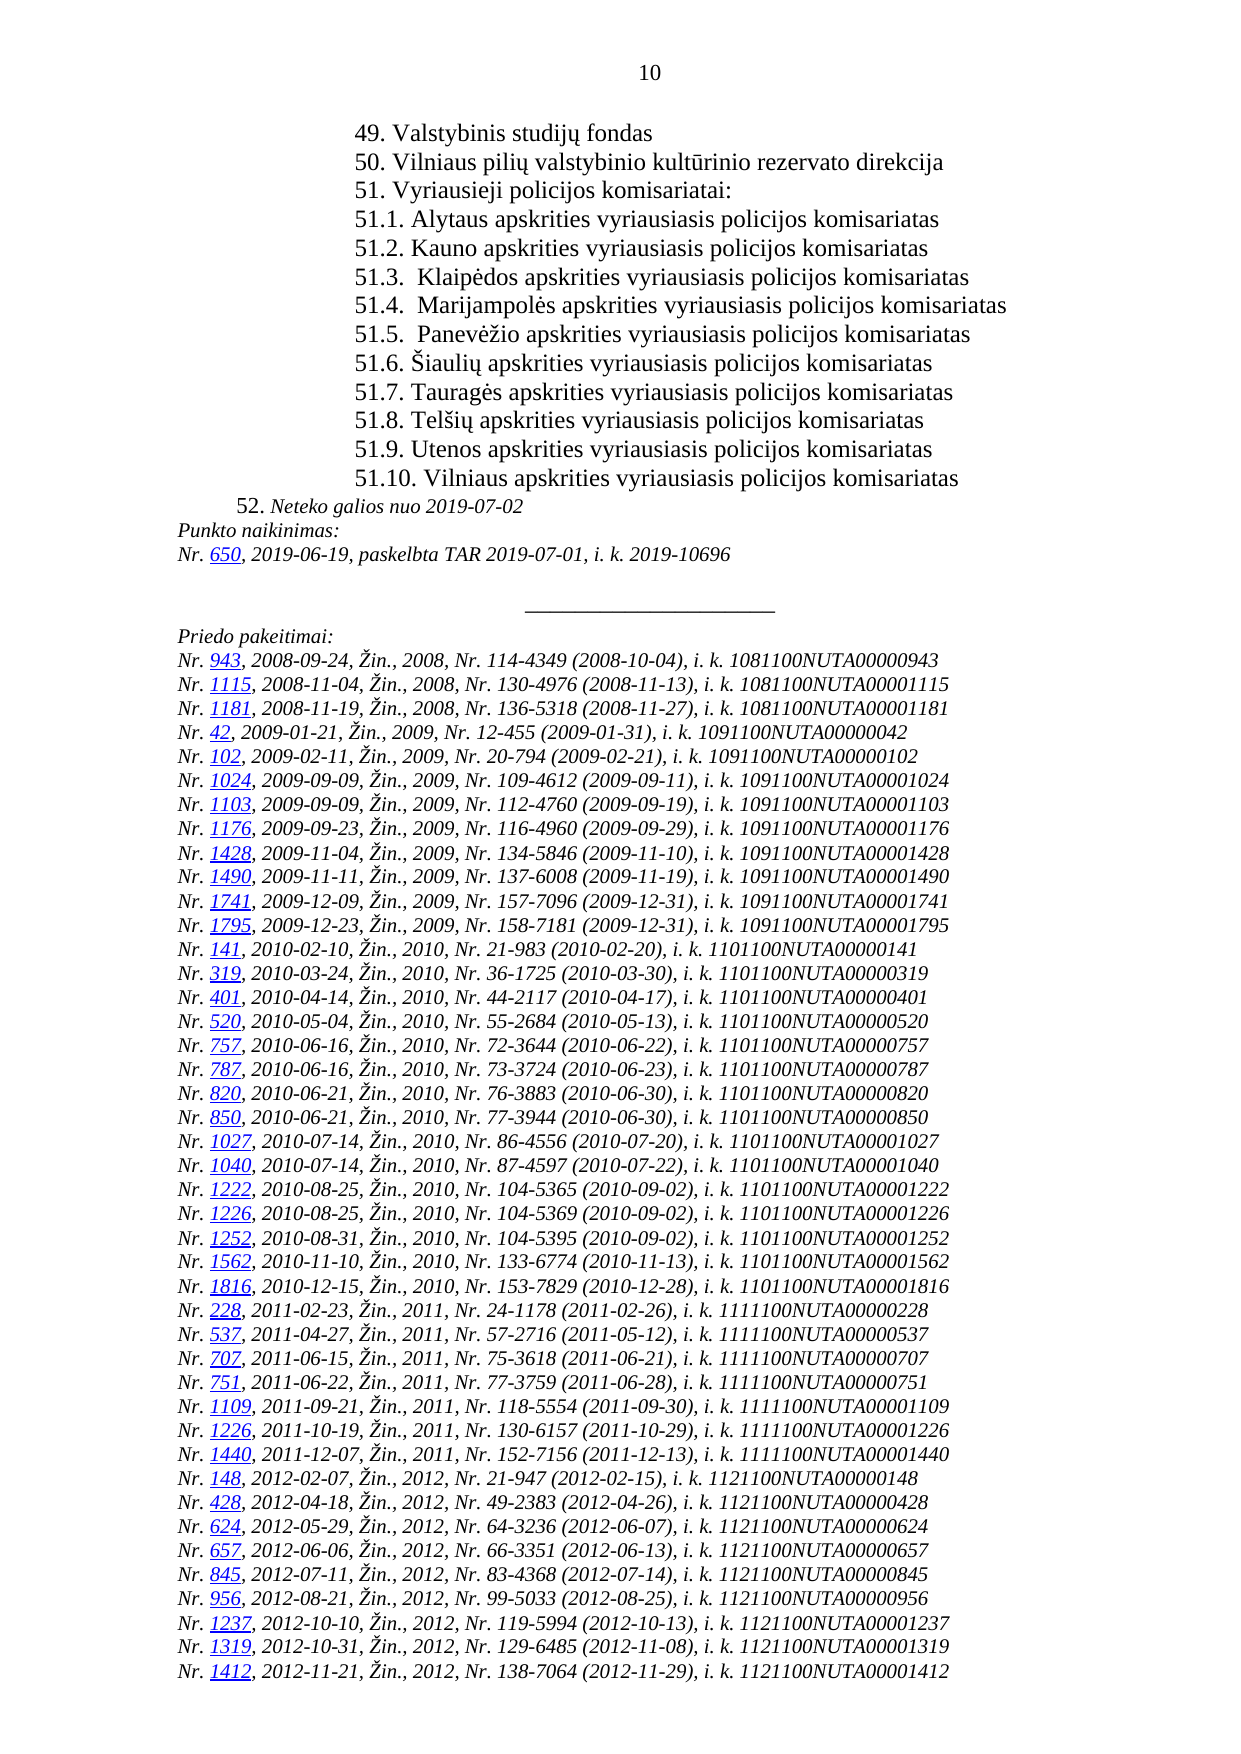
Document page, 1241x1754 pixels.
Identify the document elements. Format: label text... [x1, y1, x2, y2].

text Nr. 1428, 2009-11-04, Žin., 2009, Nr. 134-5846 (2009-11-10), i. k. 1091100NUTA00001428 [177, 840, 1122, 864]
text Nr. 850, 2010-06-21, Žin., 2010, Nr. 77-3944 (2010-06-30), i. k. 1101100NUTA00000850 [177, 1105, 1122, 1129]
text Nr. 148, 2012-02-07, Žin., 2012, Nr. 21-947 (2012-02-15), i. k. 1121100NUTA00000148 [177, 1466, 1122, 1490]
text Nr. 537, 2011-04-27, Žin., 2011, Nr. 57-2716 (2011-05-12), i. k. 1111100NUTA00000537 [177, 1322, 1122, 1346]
text Nr. 1252, 2010-08-31, Žin., 2010, Nr. 104-5395 (2010-09-02), i. k. 1101100NUTA00001252 [177, 1225, 1122, 1249]
text Priedo pakeitimai: [177, 624, 1122, 648]
text Nr. 1237, 2012-10-10, Žin., 2012, Nr. 119-5994 (2012-10-13), i. k. 1121100NUTA00001237 [177, 1610, 1122, 1634]
text 52. Neteko galios nuo 2019-07-02 [177, 492, 1122, 518]
text Nr. 1795, 2009-12-23, Žin., 2009, Nr. 158-7181 (2009-12-31), i. k. 1091100NUTA00001795 [177, 913, 1122, 937]
text Nr. 650, 2019-06-19, paskelbta TAR 2019-07-01, i. k. 2019-10696 [177, 542, 1122, 566]
text Nr. 1027, 2010-07-14, Žin., 2010, Nr. 86-4556 (2010-07-20), i. k. 1101100NUTA00001027 [177, 1129, 1122, 1153]
text Nr. 1490, 2009-11-11, Žin., 2009, Nr. 137-6008 (2009-11-19), i. k. 1091100NUTA00001490 [177, 864, 1122, 888]
text Nr. 1115, 2008-11-04, Žin., 2008, Nr. 130-4976 (2008-11-13), i. k. 1081100NUTA00001115 [177, 672, 1122, 696]
text Nr. 1562, 2010-11-10, Žin., 2010, Nr. 133-6774 (2010-11-13), i. k. 1101100NUTA00001562 [177, 1249, 1122, 1273]
text Punkto naikinimas: [177, 518, 1122, 542]
text Nr. 657, 2012-06-06, Žin., 2012, Nr. 66-3351 (2012-06-13), i. k. 1121100NUTA00000657 [177, 1538, 1122, 1562]
text 51.8. Telšių apskrities vyriausiasis policijos komisariatas [354, 406, 1122, 434]
text –––––––––––––––––––– [177, 595, 1122, 624]
text Nr. 943, 2008-09-24, Žin., 2008, Nr. 114-4349 (2008-10-04), i. k. 1081100NUTA00000943 [177, 648, 1122, 672]
text 49. Valstybinis studijų fondas [354, 118, 1122, 147]
text Nr. 319, 2010-03-24, Žin., 2010, Nr. 36-1725 (2010-03-30), i. k. 1101100NUTA00000319 [177, 961, 1122, 985]
text Nr. 1226, 2011-10-19, Žin., 2011, Nr. 130-6157 (2011-10-29), i. k. 1111100NUTA00001226 [177, 1418, 1122, 1442]
text Nr. 624, 2012-05-29, Žin., 2012, Nr. 64-3236 (2012-06-07), i. k. 1121100NUTA00000624 [177, 1514, 1122, 1538]
text 51.6. Šiaulių apskrities vyriausiasis policijos komisariatas [354, 348, 1122, 377]
text 51.3. Klaipėdos apskrities vyriausiasis policijos komisariatas [354, 262, 1122, 291]
text Nr. 757, 2010-06-16, Žin., 2010, Nr. 72-3644 (2010-06-22), i. k. 1101100NUTA00000757 [177, 1033, 1122, 1057]
text Nr. 42, 2009-01-21, Žin., 2009, Nr. 12-455 (2009-01-31), i. k. 1091100NUTA00000042 [177, 720, 1122, 744]
text 50. Vilniaus pilių valstybinio kultūrinio rezervato direkcija [354, 147, 1122, 176]
text 51.5. Panevėžio apskrities vyriausiasis policijos komisariatas [354, 319, 1122, 348]
text Nr. 787, 2010-06-16, Žin., 2010, Nr. 73-3724 (2010-06-23), i. k. 1101100NUTA00000787 [177, 1057, 1122, 1081]
text Nr. 428, 2012-04-18, Žin., 2012, Nr. 49-2383 (2012-04-26), i. k. 1121100NUTA00000428 [177, 1490, 1122, 1514]
text Nr. 1181, 2008-11-19, Žin., 2008, Nr. 136-5318 (2008-11-27), i. k. 1081100NUTA00001181 [177, 696, 1122, 720]
text Nr. 820, 2010-06-21, Žin., 2010, Nr. 76-3883 (2010-06-30), i. k. 1101100NUTA00000820 [177, 1081, 1122, 1105]
text Nr. 1440, 2011-12-07, Žin., 2011, Nr. 152-7156 (2011-12-13), i. k. 1111100NUTA00001440 [177, 1442, 1122, 1466]
text 51.4. Marijampolės apskrities vyriausiasis policijos komisariatas [354, 291, 1122, 319]
text Nr. 1109, 2011-09-21, Žin., 2011, Nr. 118-5554 (2011-09-30), i. k. 1111100NUTA00001109 [177, 1394, 1122, 1418]
text Nr. 1040, 2010-07-14, Žin., 2010, Nr. 87-4597 (2010-07-22), i. k. 1101100NUTA00001040 [177, 1153, 1122, 1177]
text 51.7. Tauragės apskrities vyriausiasis policijos komisariatas [354, 377, 1122, 406]
text Nr. 751, 2011-06-22, Žin., 2011, Nr. 77-3759 (2011-06-28), i. k. 1111100NUTA00000751 [177, 1370, 1122, 1394]
text Nr. 1412, 2012-11-21, Žin., 2012, Nr. 138-7064 (2012-11-29), i. k. 1121100NUTA00001412 [177, 1658, 1122, 1683]
text 51.2. Kauno apskrities vyriausiasis policijos komisariatas [354, 233, 1122, 262]
text Nr. 1741, 2009-12-09, Žin., 2009, Nr. 157-7096 (2009-12-31), i. k. 1091100NUTA00001741 [177, 888, 1122, 913]
text Nr. 1226, 2010-08-25, Žin., 2010, Nr. 104-5369 (2010-09-02), i. k. 1101100NUTA00001226 [177, 1201, 1122, 1225]
text Nr. 228, 2011-02-23, Žin., 2011, Nr. 24-1178 (2011-02-26), i. k. 1111100NUTA00000228 [177, 1298, 1122, 1322]
text 51.1. Alytaus apskrities vyriausiasis policijos komisariatas [354, 204, 1122, 233]
text Nr. 845, 2012-07-11, Žin., 2012, Nr. 83-4368 (2012-07-14), i. k. 1121100NUTA00000845 [177, 1562, 1122, 1586]
text Nr. 520, 2010-05-04, Žin., 2010, Nr. 55-2684 (2010-05-13), i. k. 1101100NUTA00000520 [177, 1009, 1122, 1033]
text Nr. 102, 2009-02-11, Žin., 2009, Nr. 20-794 (2009-02-21), i. k. 1091100NUTA00000102 [177, 744, 1122, 768]
text Nr. 1024, 2009-09-09, Žin., 2009, Nr. 109-4612 (2009-09-11), i. k. 1091100NUTA00001024 [177, 768, 1122, 792]
text Nr. 141, 2010-02-10, Žin., 2010, Nr. 21-983 (2010-02-20), i. k. 1101100NUTA00000141 [177, 937, 1122, 961]
text 51.9. Utenos apskrities vyriausiasis policijos komisariatas [354, 434, 1122, 463]
text Nr. 1222, 2010-08-25, Žin., 2010, Nr. 104-5365 (2010-09-02), i. k. 1101100NUTA00001222 [177, 1177, 1122, 1201]
text Nr. 1103, 2009-09-09, Žin., 2009, Nr. 112-4760 (2009-09-19), i. k. 1091100NUTA00001103 [177, 792, 1122, 816]
text Nr. 707, 2011-06-15, Žin., 2011, Nr. 75-3618 (2011-06-21), i. k. 1111100NUTA00000707 [177, 1346, 1122, 1370]
text Nr. 1176, 2009-09-23, Žin., 2009, Nr. 116-4960 (2009-09-29), i. k. 1091100NUTA00001176 [177, 816, 1122, 840]
text Nr. 401, 2010-04-14, Žin., 2010, Nr. 44-2117 (2010-04-17), i. k. 1101100NUTA00000401 [177, 985, 1122, 1009]
text Nr. 1319, 2012-10-31, Žin., 2012, Nr. 129-6485 (2012-11-08), i. k. 1121100NUTA00001319 [177, 1634, 1122, 1658]
text 51.10. Vilniaus apskrities vyriausiasis policijos komisariatas [354, 463, 1122, 492]
text Nr. 1816, 2010-12-15, Žin., 2010, Nr. 153-7829 (2010-12-28), i. k. 1101100NUTA00001816 [177, 1273, 1122, 1298]
text 51. Vyriausieji policijos komisariatai: [354, 176, 1122, 204]
text Nr. 956, 2012-08-21, Žin., 2012, Nr. 99-5033 (2012-08-25), i. k. 1121100NUTA00000956 [177, 1586, 1122, 1610]
